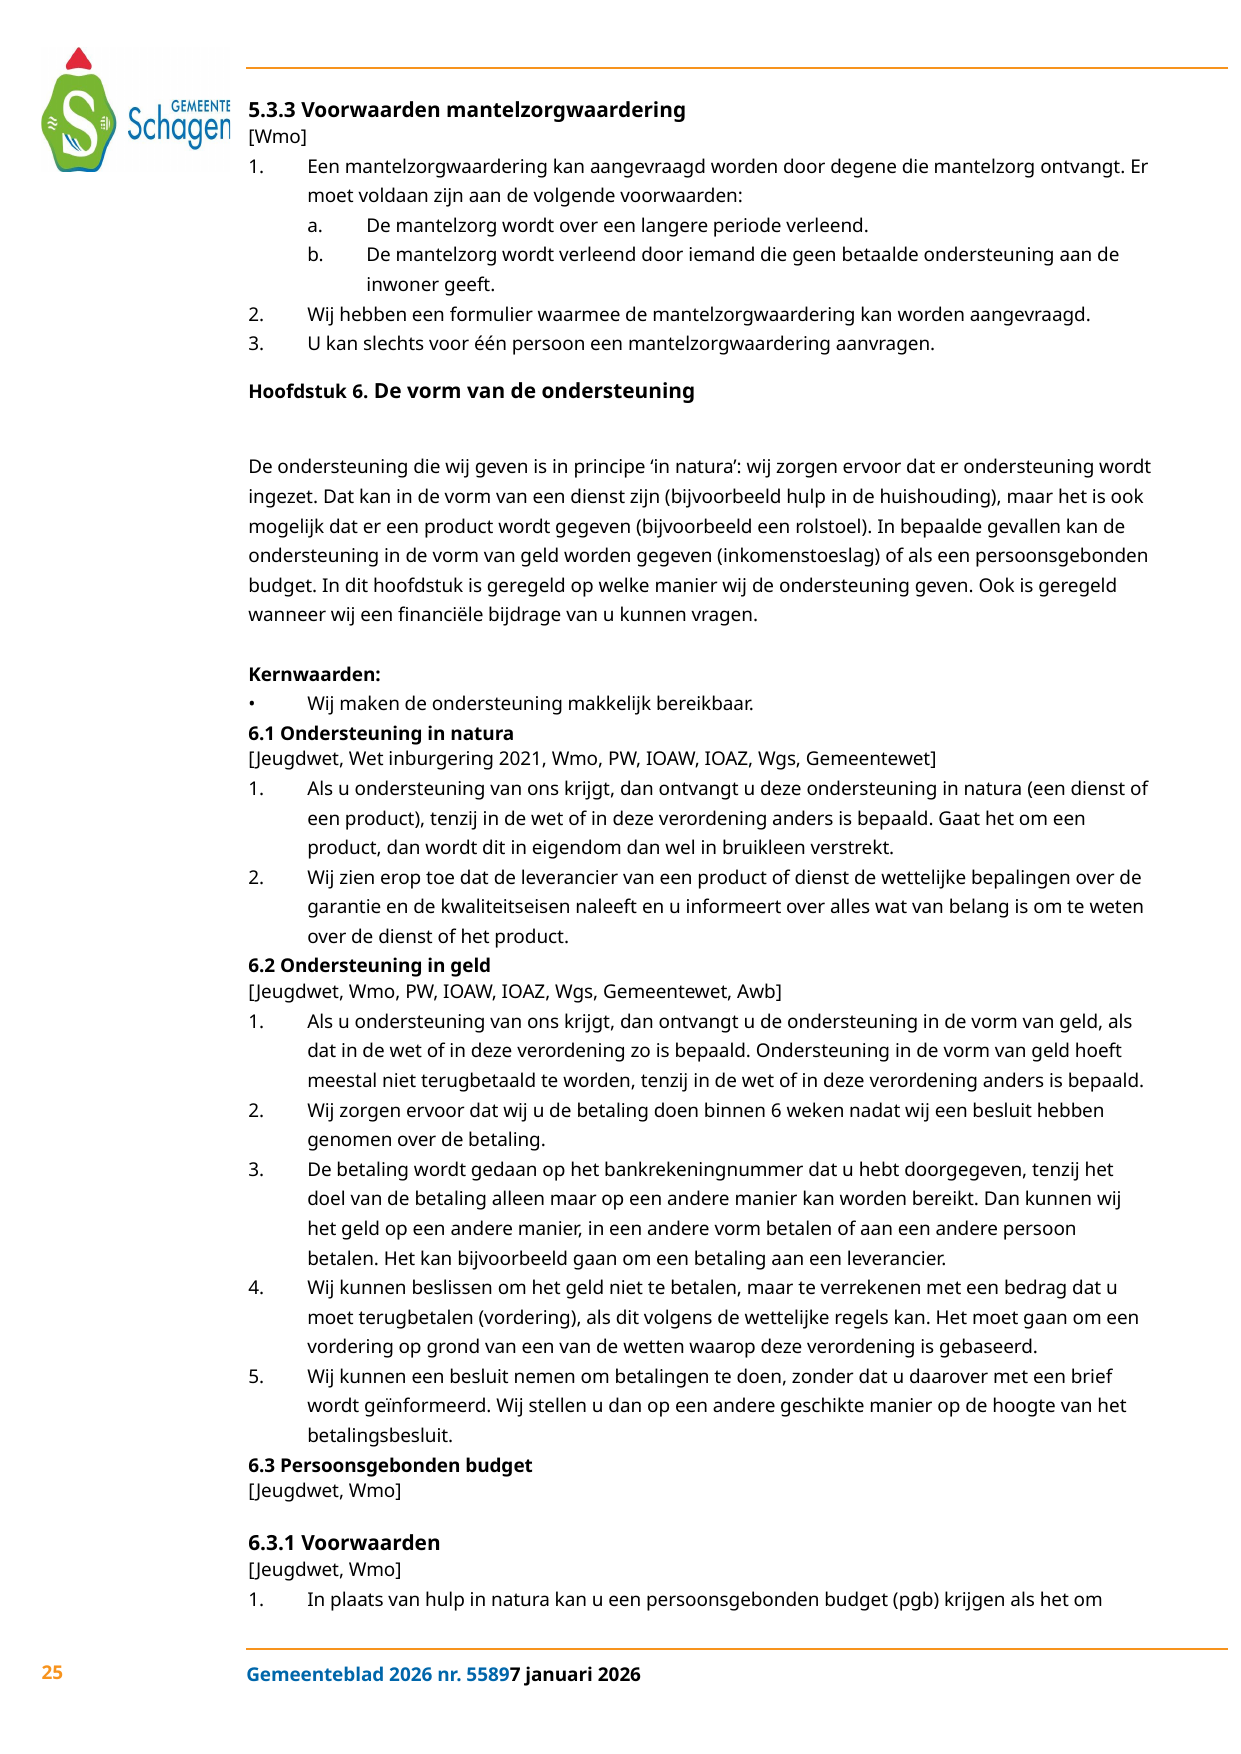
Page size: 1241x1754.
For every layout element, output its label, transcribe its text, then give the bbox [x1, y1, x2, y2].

text 6.3 Persoonsgebonden budget [248, 1452, 1152, 1477]
list Als u ondersteuning van ons krijgt, dan ontvangt u deze ondersteuning in natura (een dienst of een product), tenzij in de wet of in deze verordening anders is bepaald. Gaat het om een product, dan wordt dit in eigendom dan wel in bruikleen verstrekt. [248, 775, 1152, 860]
text Kernwaarden: [248, 661, 1152, 686]
picture [41, 47, 231, 172]
text 6.3.1 Voorwaarden [248, 1528, 1152, 1556]
text 5.3.3 Voorwaarden mantelzorgwaardering [248, 95, 1152, 123]
list De mantelzorg wordt verleend door iemand die geen betaalde ondersteuning aan de inwoner geeft. [307, 242, 1152, 297]
list Een mantelzorgwaardering kan aangevraagd worden door degene die mantelzorg ontvangt. Er moet voldaan zijn aan de volgende voorwaarden: [248, 153, 1152, 208]
list Wij maken de ondersteuning makkelijk bereikbaar. [248, 690, 1152, 716]
text 6.1 Ondersteuning in natura [248, 720, 1152, 746]
text Hoofdstuk 6. De vorm van de ondersteuning [248, 376, 1152, 404]
list Wij zorgen ervoor dat wij u de betaling doen binnen 6 weken nadat wij een besluit hebben genomen over de betaling. [248, 1097, 1152, 1152]
text [Jeugdwet, Wet inburgering 2021, Wmo, PW, IOAW, IOAZ, Wgs, Gemeentewet] [248, 746, 1152, 771]
list Wij zien erop toe dat de leverancier van een product of dienst de wettelijke bepalingen over de garantie en de kwaliteitseisen naleeft en u informeert over alles wat van belang is om te weten over de dienst of het product. [248, 864, 1152, 949]
text [Wmo] [248, 123, 1152, 149]
list Als u ondersteuning van ons krijgt, dan ontvangt u de ondersteuning in de vorm van geld, als dat in de wet of in deze verordening zo is bepaald. Ondersteuning in de vorm van geld hoeft meestal niet terugbetaald te worden, tenzij in de wet of in deze verordening anders is bepaald. [248, 1008, 1152, 1093]
text 6.2 Ondersteuning in geld [248, 953, 1152, 978]
list De mantelzorg wordt over een langere periode verleend. [307, 212, 1152, 238]
text [Jeugdwet, Wmo] [248, 1556, 1152, 1582]
text De ondersteuning die wij geven is in principe ‘in natura’: wij zorgen ervoor dat er ondersteuning wordt ingezet. Dat kan in de vorm van een dienst zijn (bijvoorbeeld hulp in de huishouding), maar het is ook mogelijk dat er een product wordt gegeven (bijvoorbeeld een rolstoel). In bepaalde gevallen kan de ondersteuning in de vorm van geld worden gegeven (inkomenstoeslag) of als een persoonsgebonden budget. In dit hoofdstuk is geregeld op welke manier wij de ondersteuning geven. Ook is geregeld wanneer wij een financiële bijdrage van u kunnen vragen. [248, 454, 1152, 627]
list Wij kunnen beslissen om het geld niet te betalen, maar te verrekenen met een bedrag dat u moet terugbetalen (vordering), als dit volgens de wettelijke regels kan. Het moet gaan om een vordering op grond van een van de wetten waarop deze verordening is gebaseerd. [248, 1274, 1152, 1359]
list Wij hebben een formulier waarmee de mantelzorgwaardering kan worden aangevraagd. [248, 301, 1152, 326]
list In plaats van hulp in natura kan u een persoonsgebonden budget (pgb) krijgen als het om [248, 1586, 1152, 1612]
list U kan slechts voor één persoon een mantelzorgwaardering aanvragen. [248, 330, 1152, 356]
text [Jeugdwet, Wmo] [248, 1477, 1152, 1503]
list De betaling wordt gedaan op het bankrekeningnummer dat u hebt doorgegeven, tenzij het doel van de betaling alleen maar op een andere manier kan worden bereikt. Dan kunnen wij het geld op een andere manier, in een andere vorm betalen of aan een andere persoon betalen. Het kan bijvoorbeeld gaan om een betaling aan een leverancier. [248, 1156, 1152, 1270]
list Wij kunnen een besluit nemen om betalingen te doen, zonder dat u daarover met een brief wordt geïnformeerd. Wij stellen u dan op een andere geschikte manier op de hoogte van het betalingsbesluit. [248, 1363, 1152, 1448]
text [Jeugdwet, Wmo, PW, IOAW, IOAZ, Wgs, Gemeentewet, Awb] [248, 978, 1152, 1004]
